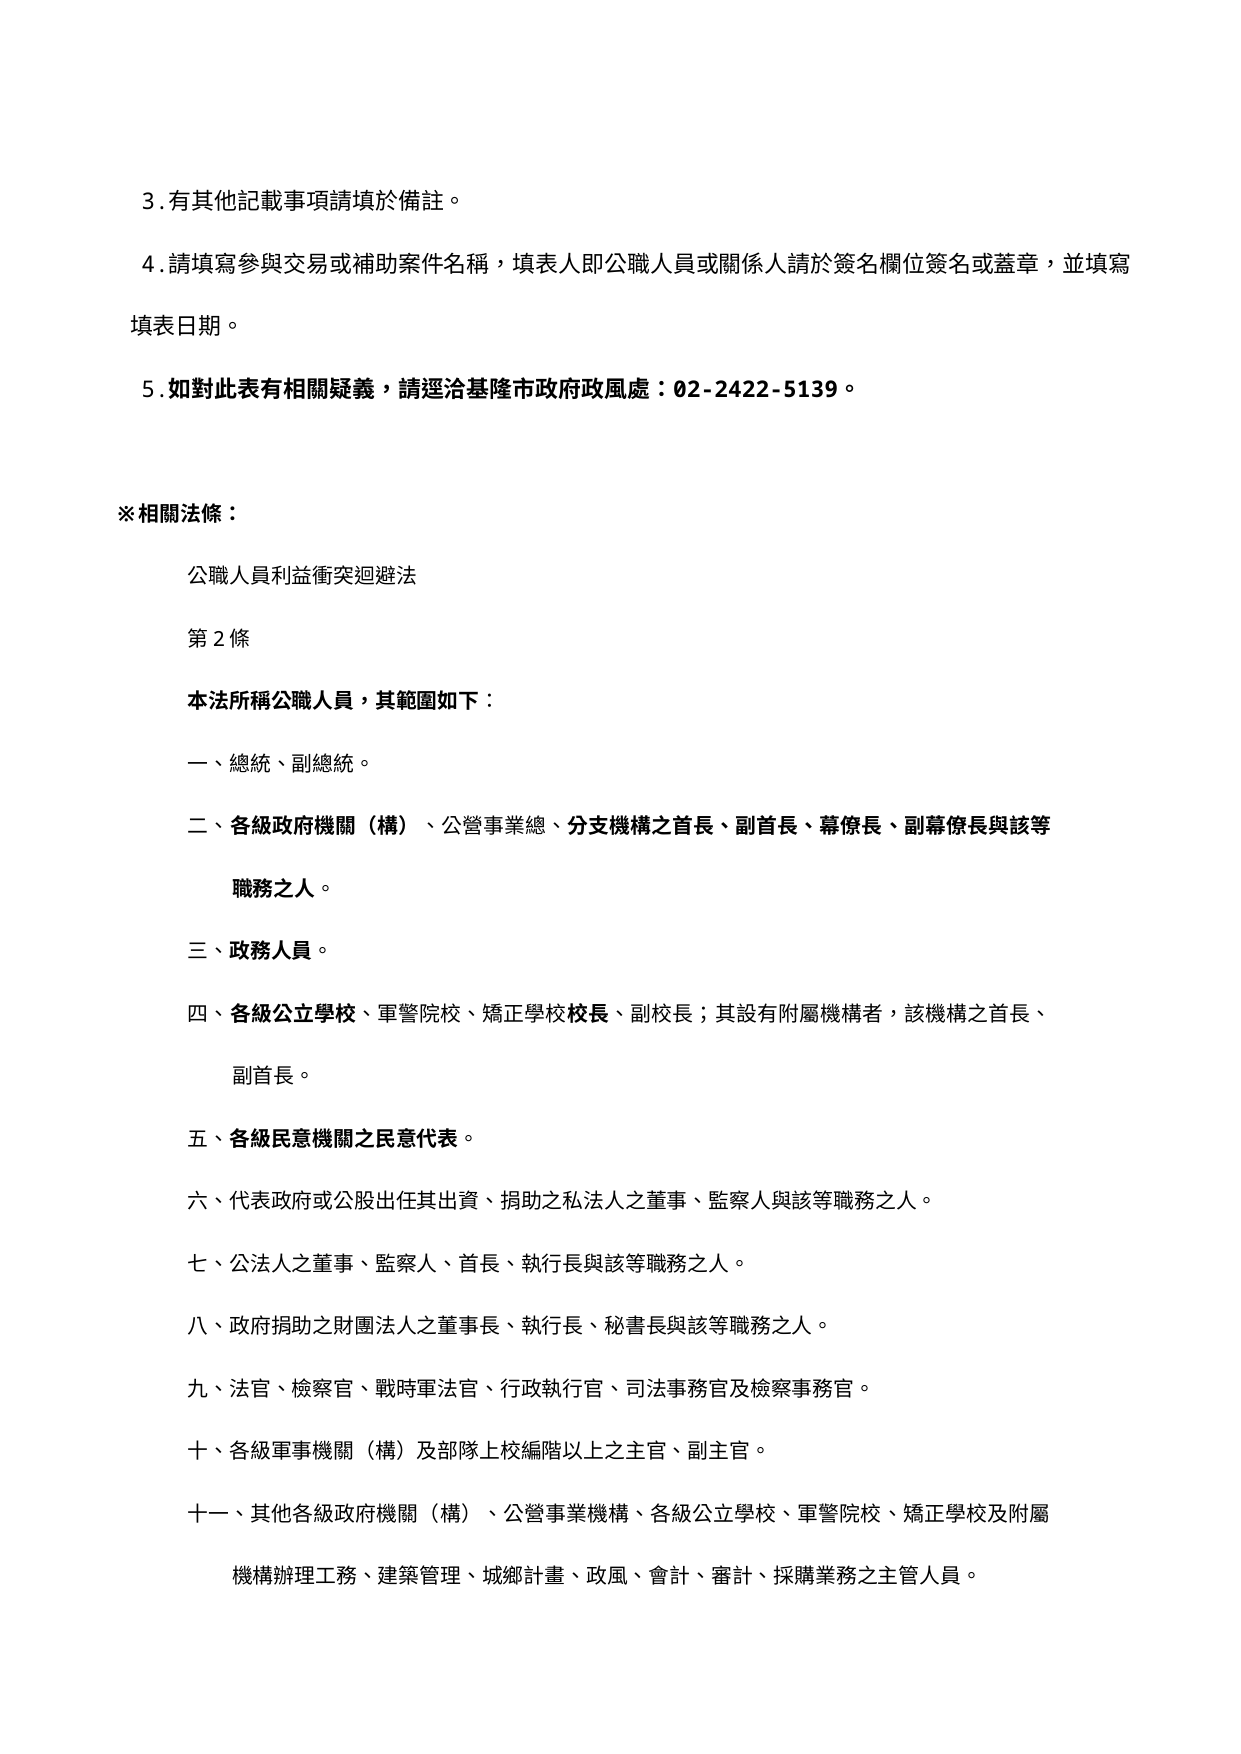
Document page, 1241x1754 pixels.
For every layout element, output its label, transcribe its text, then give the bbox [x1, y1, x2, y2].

text 十、各級軍事機關（構）及部隊上校編階以上之主官、副主官。 [187, 1408, 1053, 1471]
text 一、總統、副總統。 [187, 721, 1053, 783]
text 六、代表政府或公股出任其出資、捐助之私法人之董事、監察人與該等職務之人。 [187, 1158, 1053, 1221]
text 5.如對此表有相關疑義，請逕洽基隆市政府政風處：02-2422-5139。 [114, 346, 1146, 408]
text 七、公法人之董事、監察人、首長、執行長與該等職務之人。 [187, 1221, 1053, 1283]
text 4.請填寫參與交易或補助案件名稱，填表人即公職人員或關係人請於簽名欄位簽名或蓋章，並填寫填表日期。 [114, 221, 1146, 346]
text 3.有其他記載事項請填於備註。 [114, 158, 1146, 221]
text 四、各級公立學校、軍警院校、矯正學校校長、副校長；其設有附屬機構者，該機構之首長、副首長。 [187, 971, 1053, 1096]
text 本法所稱公職人員，其範圍如下： [187, 658, 1053, 721]
text 三、政務人員。 [187, 908, 1053, 971]
text 第2條 [187, 596, 1053, 658]
text 八、政府捐助之財團法人之董事長、執行長、秘書長與該等職務之人。 [187, 1283, 1053, 1346]
text ※相關法條： [114, 471, 1146, 533]
text 公職人員利益衝突迴避法 [187, 533, 1053, 596]
text 九、法官、檢察官、戰時軍法官、行政執行官、司法事務官及檢察事務官。 [187, 1346, 1053, 1408]
text 十一、其他各級政府機關（構）、公營事業機構、各級公立學校、軍警院校、矯正學校及附屬機構辦理工務、建築管理、城鄉計畫、政風、會計、審計、採購業務之主管人員。 [187, 1471, 1053, 1596]
text 五、各級民意機關之民意代表。 [187, 1096, 1053, 1158]
text 二、各級政府機關（構）、公營事業總、分支機構之首長、副首長、幕僚長、副幕僚長與該等職務之人。 [187, 783, 1053, 908]
